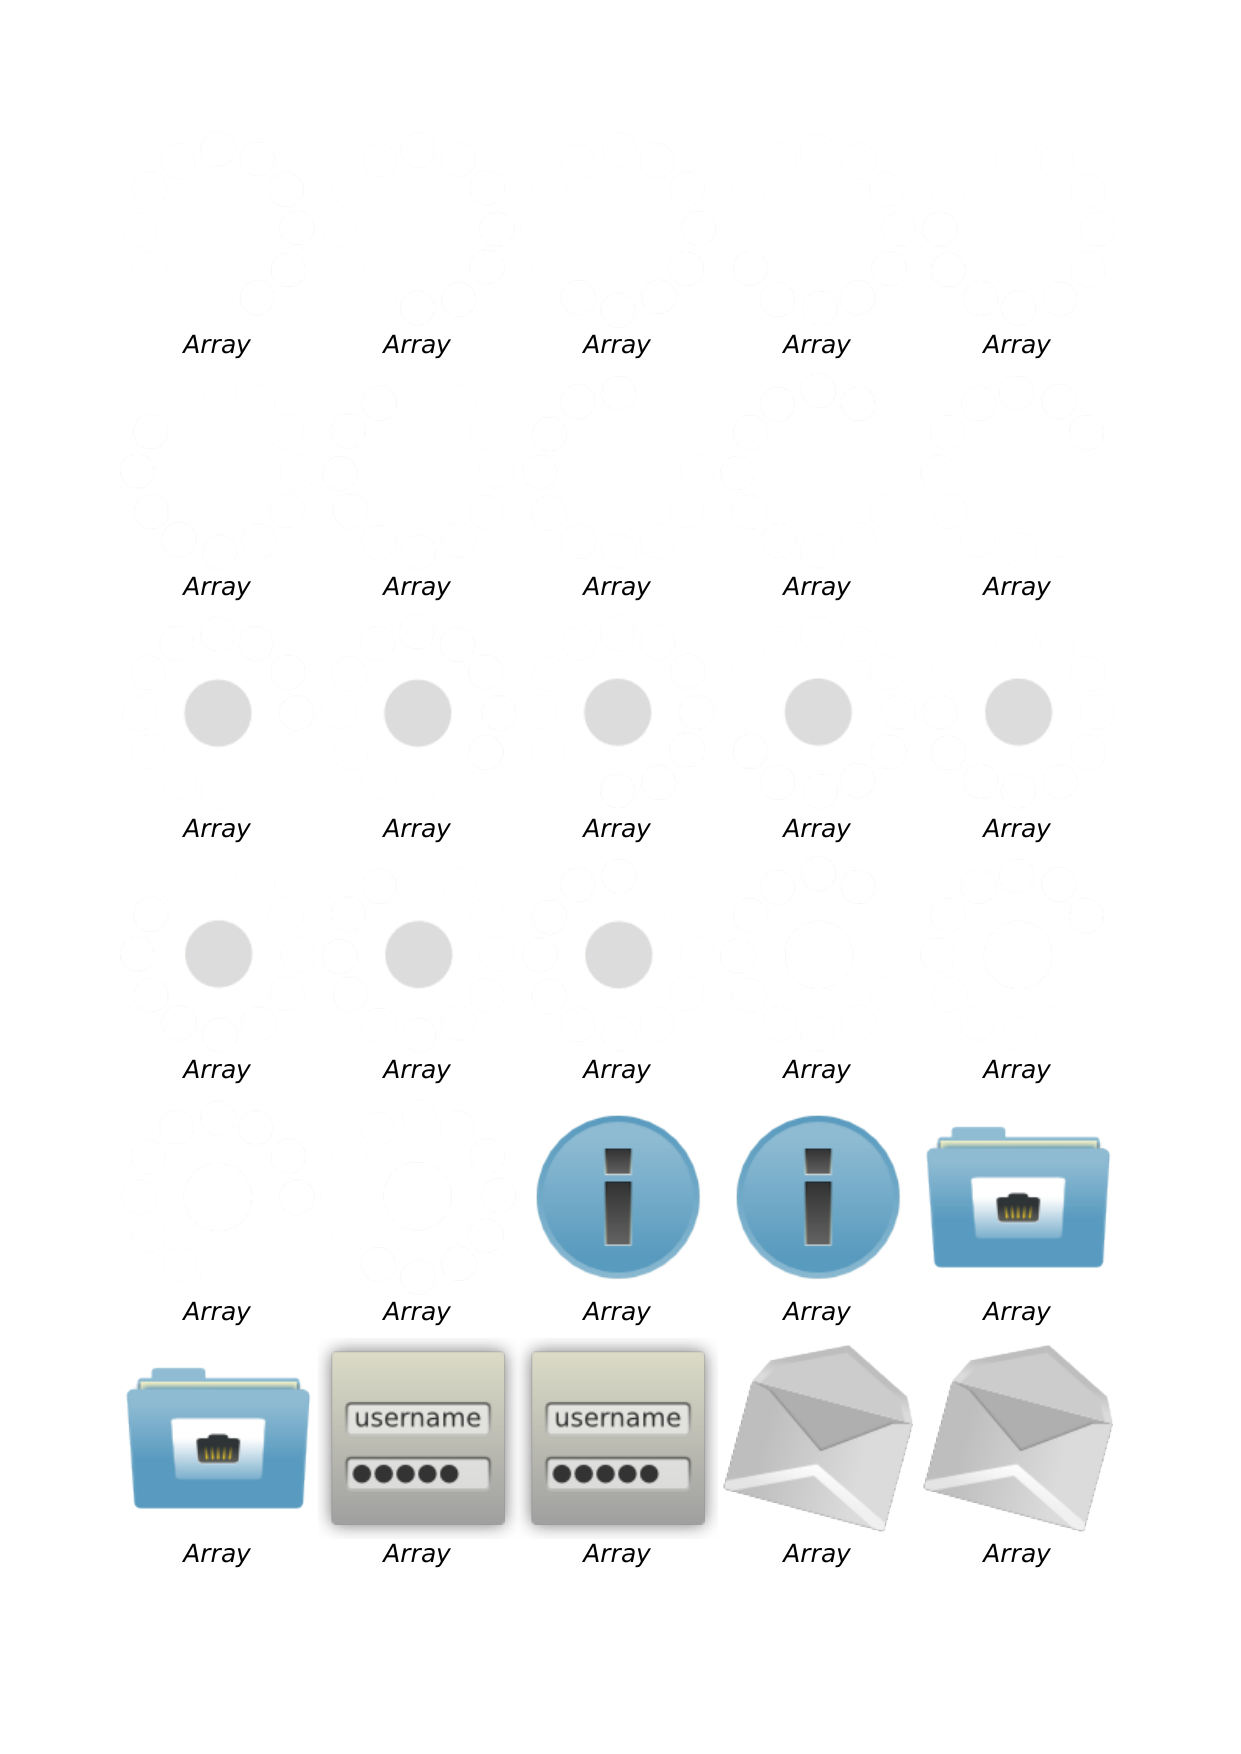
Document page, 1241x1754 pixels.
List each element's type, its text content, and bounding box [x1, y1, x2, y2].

text Array [518, 1056, 718, 1085]
text Array [718, 1056, 918, 1085]
text Array [118, 331, 318, 360]
text Array [918, 1539, 1118, 1568]
text Array [918, 331, 1118, 360]
text Array [718, 1298, 918, 1326]
text Array [718, 331, 918, 360]
picture [118, 372, 1119, 573]
text Array [718, 573, 918, 601]
text Array [518, 1298, 718, 1326]
text Array [118, 573, 318, 601]
text Array [518, 331, 718, 360]
text Array [718, 814, 918, 843]
text Array [318, 573, 518, 601]
picture [118, 1097, 1119, 1298]
text Array [918, 1298, 1118, 1326]
text Array [318, 1539, 518, 1568]
picture [118, 855, 1119, 1056]
text Array [118, 1298, 318, 1326]
text Array [518, 1539, 718, 1568]
text Array [718, 1539, 918, 1568]
text Array [918, 573, 1118, 601]
picture [118, 613, 1119, 814]
text Array [318, 331, 518, 360]
picture [118, 130, 1119, 331]
text Array [318, 1056, 518, 1085]
text Array [318, 814, 518, 843]
text Array [518, 814, 718, 843]
text Array [918, 1056, 1118, 1085]
text Array [118, 814, 318, 843]
text Array [918, 814, 1118, 843]
text Array [118, 1539, 318, 1568]
picture [118, 1338, 1119, 1539]
text Array [318, 1298, 518, 1326]
text Array [518, 573, 718, 601]
text Array [118, 1056, 318, 1085]
